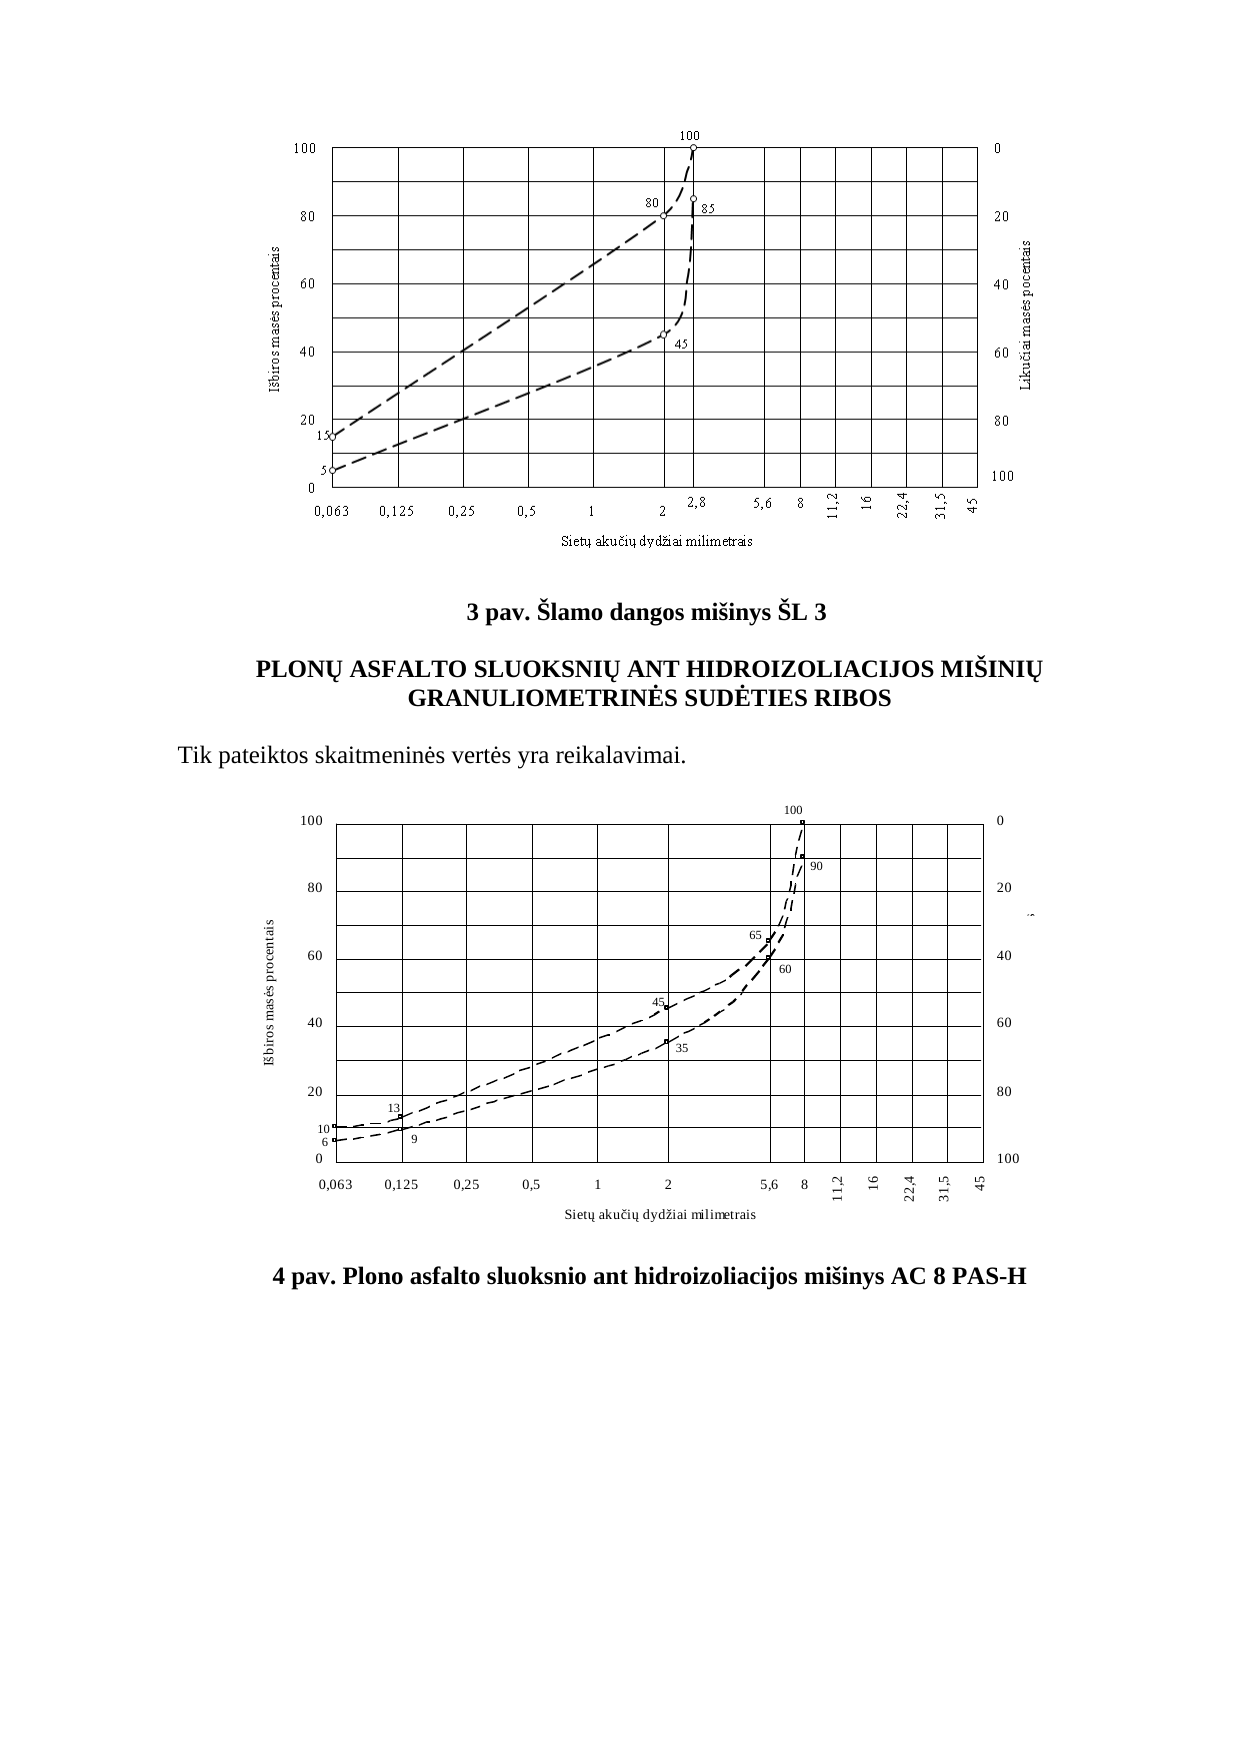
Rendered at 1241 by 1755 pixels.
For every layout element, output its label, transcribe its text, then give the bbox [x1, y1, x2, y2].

text PLONŲ ASFALTO SLUOKSNIŲ ANT HIDROIZOLIACIJOS MIŠINIŲ [177, 654, 1122, 683]
text 3 pav. Šlamo dangos mišinys ŠL 3 [177, 597, 1122, 626]
text Tik pateiktos skaitmeninės vertės yra reikalavimai. [177, 741, 1122, 769]
text 4 pav. Plono asfalto sluoksnio ant hidroizoliacijos mišinys AC 8 PAS-H [177, 1261, 1122, 1290]
text GRANULIOMETRINĖS SUDĖTIES RIBOS [177, 683, 1122, 712]
